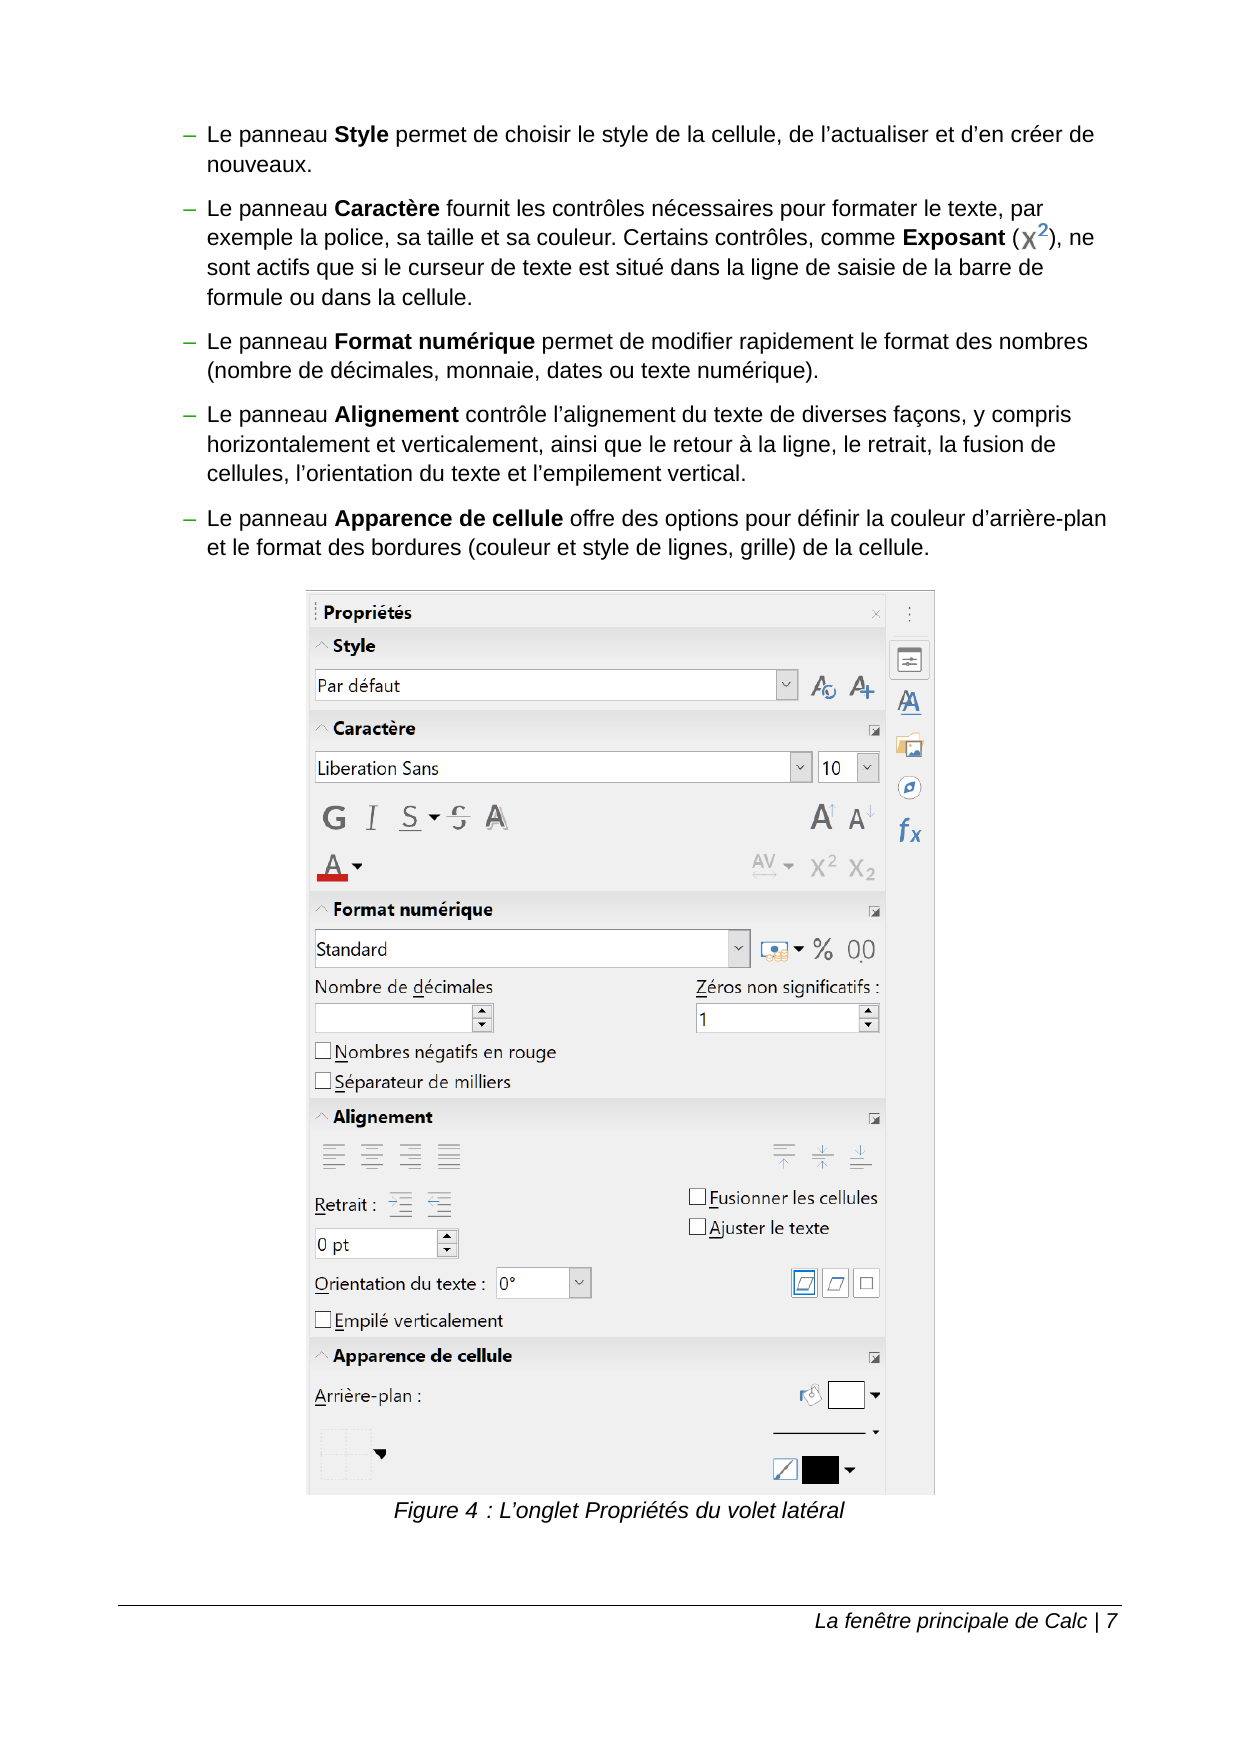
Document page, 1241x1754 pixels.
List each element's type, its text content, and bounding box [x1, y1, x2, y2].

list Le panneau Apparence de cellule offre des options pour définir la couleur d’arrière-plan et le format des bordures (couleur et style de lignes, grille) de la cellule. [183, 502, 1122, 561]
text Figure 4 : L’onglet Propriétés du volet latéral [118, 1494, 1122, 1524]
list Le panneau Style permet de choisir le style de la cellule, de l’actualiser et d’en créer de nouveaux. [183, 118, 1122, 177]
list Le panneau Format numérique permet de modifier rapidement le format des nombres (nombre de décimales, monnaie, dates ou texte numérique). [183, 324, 1122, 383]
list Le panneau Alignement contrôle l’alignement du texte de diverses façons, y compris horizontalement et verticalement, ainsi que le retour à la ligne, le retrait, la fusion de cellules, l’orientation du texte et l’empilement vertical. [183, 398, 1122, 487]
list Le panneau Caractère fournit les contrôles nécessaires pour formater le texte, par exemple la police, sa taille et sa couleur. Certains contrôles, comme Exposant (), ne sont actifs que si le curseur de texte est situé dans la ligne de saisie de la barre de formule ou dans la cellule. [183, 192, 1122, 310]
picture [305, 590, 935, 1495]
picture [1019, 221, 1049, 251]
